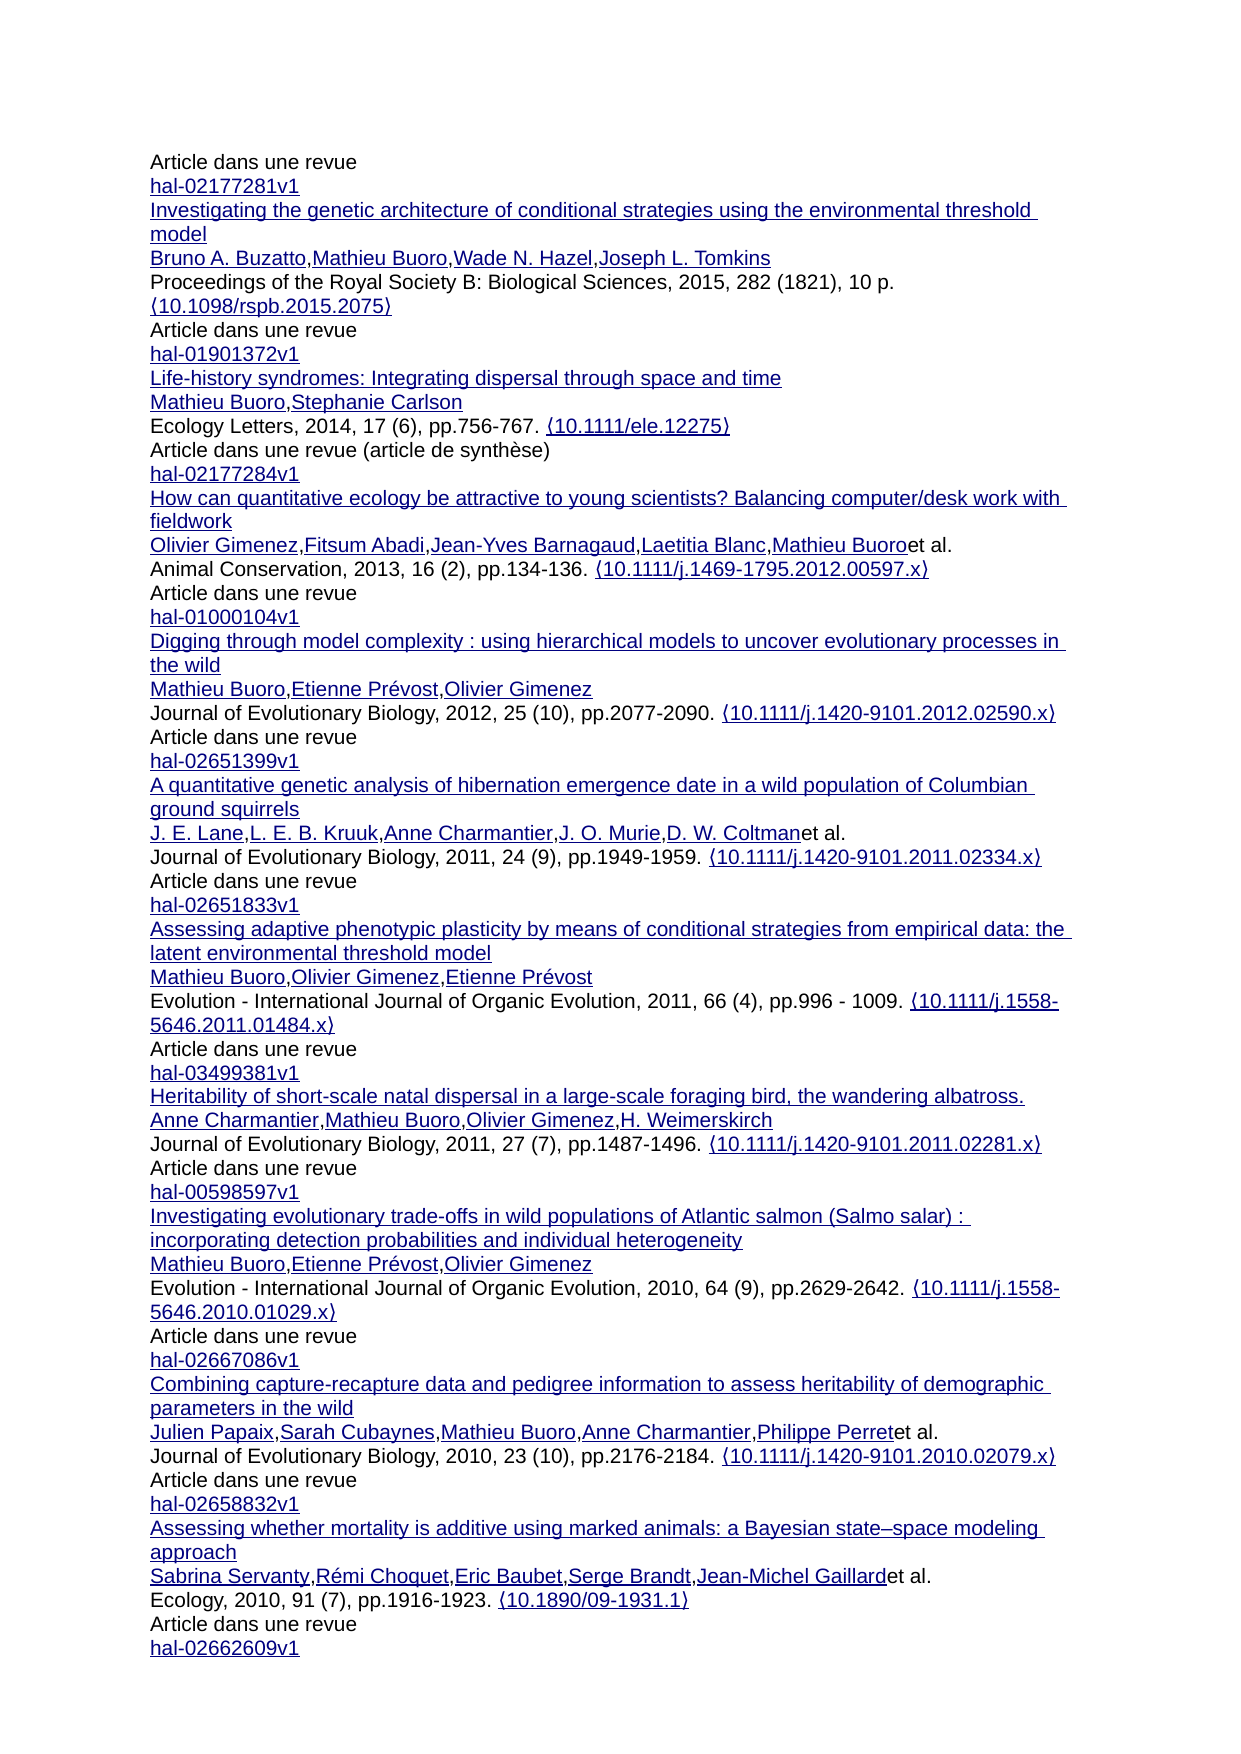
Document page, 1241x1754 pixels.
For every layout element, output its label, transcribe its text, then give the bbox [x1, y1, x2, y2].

table_cell Investigating the genetic architecture of conditional strategies using the environmental threshold model Bruno A. Buzatto,Mathieu Buoro,Wade N. Hazel,Joseph L. Tomkins Proceedings of the Royal Society B: Biological Sciences, 2015, 282 (1821), 10 p. ⟨10.1098/rspb.2015.2075⟩ Article dans une revue hal-01901372v1 [150, 198, 1090, 366]
table_cell Investigating evolutionary trade-offs in wild populations of Atlantic salmon (Salmo salar) : incorporating detection probabilities and individual heterogeneity Mathieu Buoro,Etienne Prévost,Olivier Gimenez Evolution - International Journal of Organic Evolution, 2010, 64 (9), pp.2629-2642. ⟨10.1111/j.1558-5646.2010.01029.x⟩ Article dans une revue hal-02667086v1 [150, 1204, 1090, 1372]
table_cell How can quantitative ecology be attractive to young scientists? Balancing computer/desk work with fieldwork Olivier Gimenez,Fitsum Abadi,Jean-Yves Barnagaud,Laetitia Blanc,Mathieu Buoroet al. Animal Conservation, 2013, 16 (2), pp.134-136. ⟨10.1111/j.1469-1795.2012.00597.x⟩ Article dans une revue hal-01000104v1 [150, 485, 1090, 629]
table_cell Heritability of short-scale natal dispersal in a large-scale foraging bird, the wandering albatross. Anne Charmantier,Mathieu Buoro,Olivier Gimenez,H. Weimerskirch Journal of Evolutionary Biology, 2011, 27 (7), pp.1487-1496. ⟨10.1111/j.1420-9101.2011.02281.x⟩ Article dans une revue hal-00598597v1 [150, 1084, 1090, 1204]
table_cell Life-history syndromes: Integrating dispersal through space and time Mathieu Buoro,Stephanie Carlson Ecology Letters, 2014, 17 (6), pp.756-767. ⟨10.1111/ele.12275⟩ Article dans une revue (article de synthèse) hal-02177284v1 [150, 366, 1090, 485]
table_cell Article dans une revue hal-02177281v1 [150, 150, 1090, 198]
table_cell Combining capture-recapture data and pedigree information to assess heritability of demographic parameters in the wild Julien Papaix,Sarah Cubaynes,Mathieu Buoro,Anne Charmantier,Philippe Perretet al. Journal of Evolutionary Biology, 2010, 23 (10), pp.2176-2184. ⟨10.1111/j.1420-9101.2010.02079.x⟩ Article dans une revue hal-02658832v1 [150, 1372, 1090, 1516]
table_cell Assessing adaptive phenotypic plasticity by means of conditional strategies from empirical data: the latent environmental threshold model Mathieu Buoro,Olivier Gimenez,Etienne Prévost Evolution - International Journal of Organic Evolution, 2011, 66 (4), pp.996 - 1009. ⟨10.1111/j.1558-5646.2011.01484.x⟩ Article dans une revue hal-03499381v1 [150, 917, 1090, 1084]
table_cell A quantitative genetic analysis of hibernation emergence date in a wild population of Columbian ground squirrels J. E. Lane,L. E. B. Kruuk,Anne Charmantier,J. O. Murie,D. W. Coltmanet al. Journal of Evolutionary Biology, 2011, 24 (9), pp.1949-1959. ⟨10.1111/j.1420-9101.2011.02334.x⟩ Article dans une revue hal-02651833v1 [150, 773, 1090, 917]
table_cell Assessing whether mortality is additive using marked animals: a Bayesian state–space modeling approach Sabrina Servanty,Rémi Choquet,Eric Baubet,Serge Brandt,Jean-Michel Gaillardet al. Ecology, 2010, 91 (7), pp.1916-1923. ⟨10.1890/09-1931.1⟩ Article dans une revue hal-02662609v1 [150, 1516, 1090, 1659]
table_cell Digging through model complexity : using hierarchical models to uncover evolutionary processes in the wild Mathieu Buoro,Etienne Prévost,Olivier Gimenez Journal of Evolutionary Biology, 2012, 25 (10), pp.2077-2090. ⟨10.1111/j.1420-9101.2012.02590.x⟩ Article dans une revue hal-02651399v1 [150, 629, 1090, 773]
